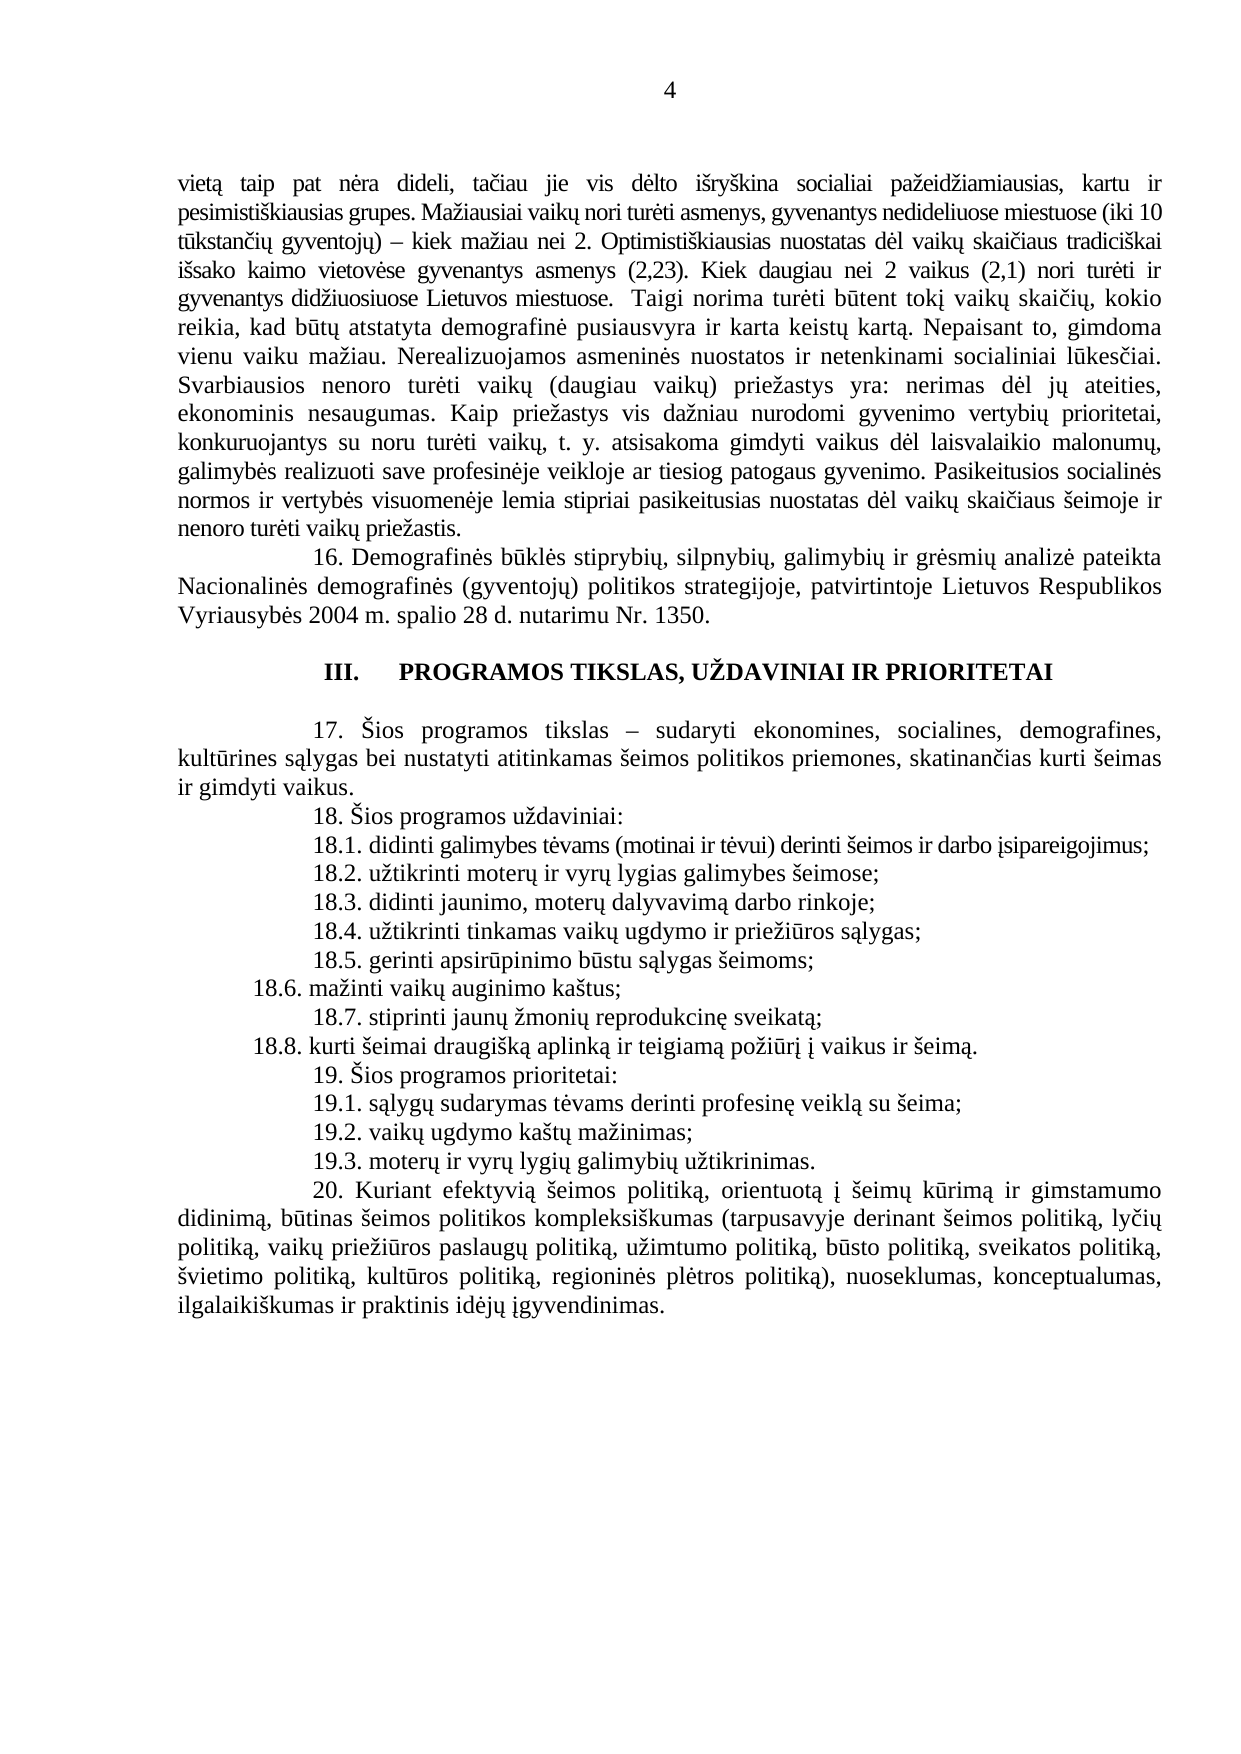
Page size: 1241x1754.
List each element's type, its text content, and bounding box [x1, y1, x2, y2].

text 18.3. didinti jaunimo, moterų dalyvavimą darbo rinkoje; [177, 887, 1162, 916]
text 18.7. stiprinti jaunų žmonių reprodukcinę sveikatą; [177, 1002, 1162, 1031]
text 18.2. užtikrinti moterų ir vyrų lygias galimybes šeimose; [177, 858, 1162, 887]
text vietą taip pat nėra dideli, tačiau jie vis dėlto išryškina socialiai pažeidžiamiausias, kartu ir pesimistiškiausias grupes. Mažiausiai vaikų nori turėti asmenys, gyvenantys nedideliuose miestuose (iki 10 tūkstančių gyventojų) – kiek mažiau nei 2. Optimistiškiausias nuostatas dėl vaikų skaičiaus tradiciškai išsako kaimo vietovėse gyvenantys asmenys (2,23). Kiek daugiau nei 2 vaikus (2,1) nori turėti ir gyvenantys didžiuosiuose Lietuvos miestuose. Taigi norima turėti būtent tokį vaikų skaičių, kokio reikia, kad būtų atstatyta demografinė pusiausvyra ir karta keistų kartą. Nepaisant to, gimdoma vienu vaiku mažiau. Nerealizuojamos asmeninės nuostatos ir netenkinami socialiniai lūkesčiai. Svarbiausios nenoro turėti vaikų (daugiau vaikų) priežastys yra: nerimas dėl jų ateities, ekonominis nesaugumas. Kaip priežastys vis dažniau nurodomi gyvenimo vertybių prioritetai, konkuruojantys su noru turėti vaikų, t. y. atsisakoma gimdyti vaikus dėl laisvalaikio malonumų, galimybės realizuoti save profesinėje veikloje ar tiesiog patogaus gyvenimo. Pasikeitusios socialinės normos ir vertybės visuomenėje lemia stipriai pasikeitusias nuostatas dėl vaikų skaičiaus šeimoje ir nenoro turėti vaikų priežastis. [177, 168, 1162, 542]
text 18.8. kurti šeimai draugišką aplinką ir teigiamą požiūrį į vaikus ir šeimą. [177, 1031, 1162, 1060]
text 18.4. užtikrinti tinkamas vaikų ugdymo ir priežiūros sąlygas; [177, 916, 1162, 945]
text 16. Demografinės būklės stiprybių, silpnybių, galimybių ir grėsmių analizė pateikta Nacionalinės demografinės (gyventojų) politikos strategijoje, patvirtintoje Lietuvos Respublikos Vyriausybės 2004 m. spalio 28 d. nutarimu Nr. 1350. [177, 542, 1162, 628]
text 19. Šios programos prioritetai: [177, 1060, 1162, 1088]
text 18.1. didinti galimybes tėvams (motinai ir tėvui) derinti šeimos ir darbo įsipareigojimus; [177, 830, 1162, 858]
text 19.3. moterų ir vyrų lygių galimybių užtikrinimas. [177, 1146, 1162, 1175]
text 20. Kuriant efektyvią šeimos politiką, orientuotą į šeimų kūrimą ir gimstamumo didinimą, būtinas šeimos politikos kompleksiškumas (tarpusavyje derinant šeimos politiką, lyčių politiką, vaikų priežiūros paslaugų politiką, užimtumo politiką, būsto politiką, sveikatos politiką, švietimo politiką, kultūros politiką, regioninės plėtros politiką), nuoseklumas, konceptualumas, ilgalaikiškumas ir praktinis idėjų įgyvendinimas. [177, 1175, 1162, 1318]
text 18.6. mažinti vaikų auginimo kaštus; [177, 973, 1162, 1002]
text 19.1. sąlygų sudarymas tėvams derinti profesinę veiklą su šeima; [177, 1088, 1162, 1117]
text 17. Šios programos tikslas – sudaryti ekonomines, socialines, demografines, kultūrines sąlygas bei nustatyti atitinkamas šeimos politikos priemones, skatinančias kurti šeimas ir gimdyti vaikus. [177, 715, 1162, 801]
text 18. Šios programos uždaviniai: [177, 801, 1162, 830]
text III. PROGRAMOS TIKSLAS, UŽDAVINIAI IR PRIORITETAI [215, 657, 1162, 686]
text 18.5. gerinti apsirūpinimo būstu sąlygas šeimoms; [177, 945, 1162, 973]
text 19.2. vaikų ugdymo kaštų mažinimas; [177, 1117, 1162, 1146]
